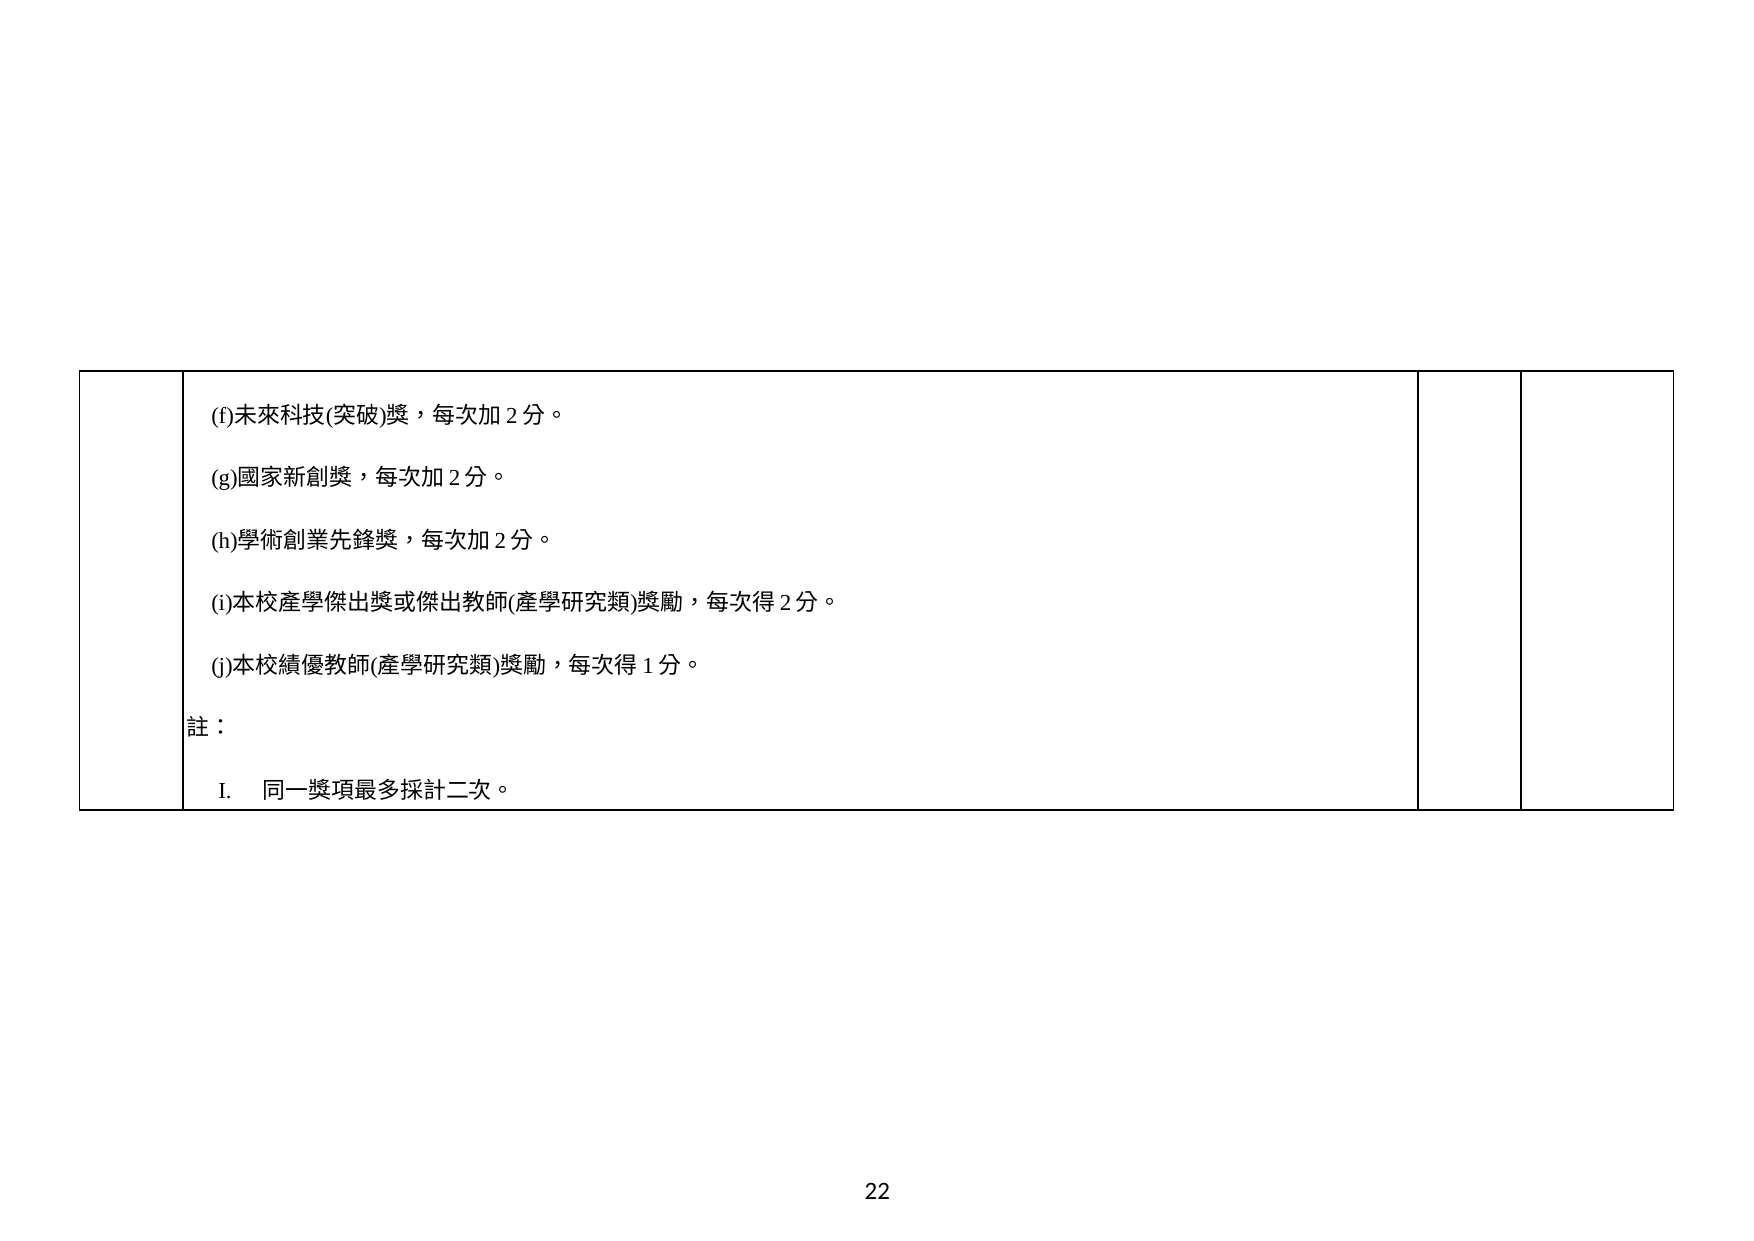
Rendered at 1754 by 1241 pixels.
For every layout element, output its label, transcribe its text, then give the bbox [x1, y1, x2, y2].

table_cell [80, 372, 182, 809]
table_cell (11)產學榮譽:產學處認定之。 (a)總統級及政府院級產學類獎項；每次加15分。 (b)「國家科學及技術委員會」傑出技術移轉貢獻獎，每次加7.5分。 (c)經濟部國家產業創新獎，加7.5分。 (d)經濟部智慧局國家發明創作獎，每次加4分。 (e)除「國家科學及技術委員會」與經濟部之外，其他行政院所屬中央二級機關產學類獎項，每次得3-4分。 (f)未來科技(突破)獎，每次加2分。 (g)國家新創獎，每次加2分。 (h)學術創業先鋒獎，每次加2分。 (i)本校產學傑出獎或傑出教師(產學研究類)獎勵，每次得2分。 (j)本校績優教師(產學研究類)獎勵，每次得1分。 註： 同一獎項最多採計二次。 每一獎項共同主持人配分必須於獎項核定後3個月內，由所有主持人簽名確認個人貢獻，依比例分配計分，且不得再變更分配比例。 [184, 372, 1417, 809]
table_cell [1522, 372, 1673, 809]
table_cell [1419, 372, 1520, 809]
